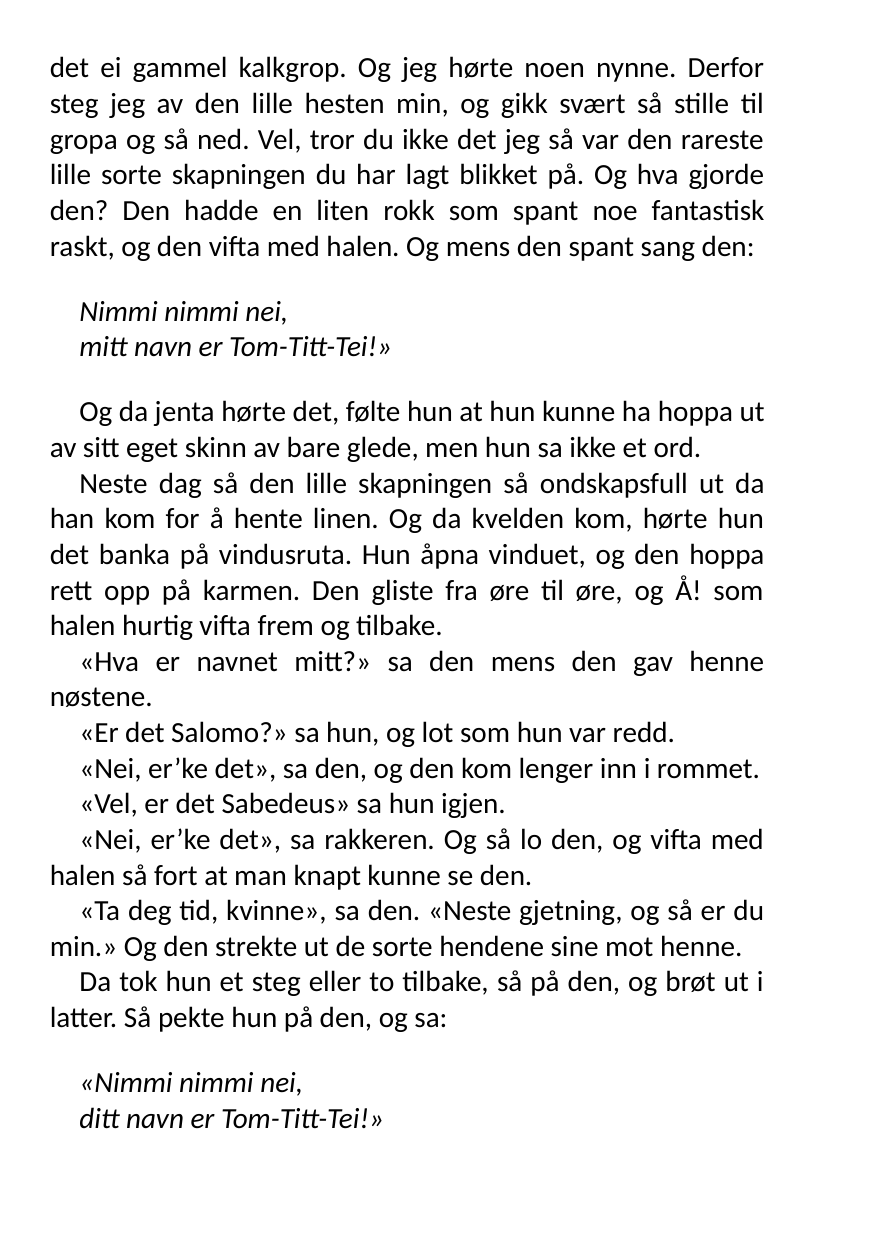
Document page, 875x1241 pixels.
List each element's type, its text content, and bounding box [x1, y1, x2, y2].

text Og da jenta hørte det, følte hun at hun kunne ha hoppa ut av sitt eget skinn av bare glede, men hun sa ikke et ord. [49, 150, 765, 222]
text «Hva er navnet mitt?» sa den mens den gav henne nøstene. [49, 400, 765, 471]
text «Er det Salomo?» sa hun, og lot som hun var redd. [49, 471, 765, 507]
text «Nimmi nimmi nei, ditt navn er Tom-Titt-Tei!» [79, 821, 736, 892]
text «Nei, er’ke det», sa rakkeren. Og så lo den, og vifta med halen så fort at man knapt kunne se den. [49, 578, 765, 649]
text «Ta deg tid, kvinne», sa den. «Neste gjetning, og så er du min.» Og den strekte ut de sorte hendene sine mot henne. [49, 649, 765, 720]
text Nimmi nimmi nei, mitt navn er Tom-Titt-Tei!» [79, 49, 736, 121]
text Vel, da den hørte det, gav den fra seg et fryktelig skrik og fór av gårde inn i mørket, og hun så den aldri igjen. [49, 922, 765, 993]
text «Nei, er’ke det», sa den, og den kom lenger inn i rommet. [49, 507, 765, 542]
text Neste dag så den lille skapningen så ondskapsfull ut da han kom for å hente linen. Og da kvelden kom, hørte hun det banka på vindusruta. Hun åpna vinduet, og den hoppa rett opp på karmen. Den gliste fra øre til øre, og Å! som halen hurtig vifta frem og tilbake. [49, 222, 765, 400]
text «Vel, er det Sabedeus» sa hun igjen. [49, 542, 765, 578]
text Da tok hun et steg eller to tilbake, så på den, og brøt ut i latter. Så pekte hun på den, og sa: [49, 720, 765, 792]
